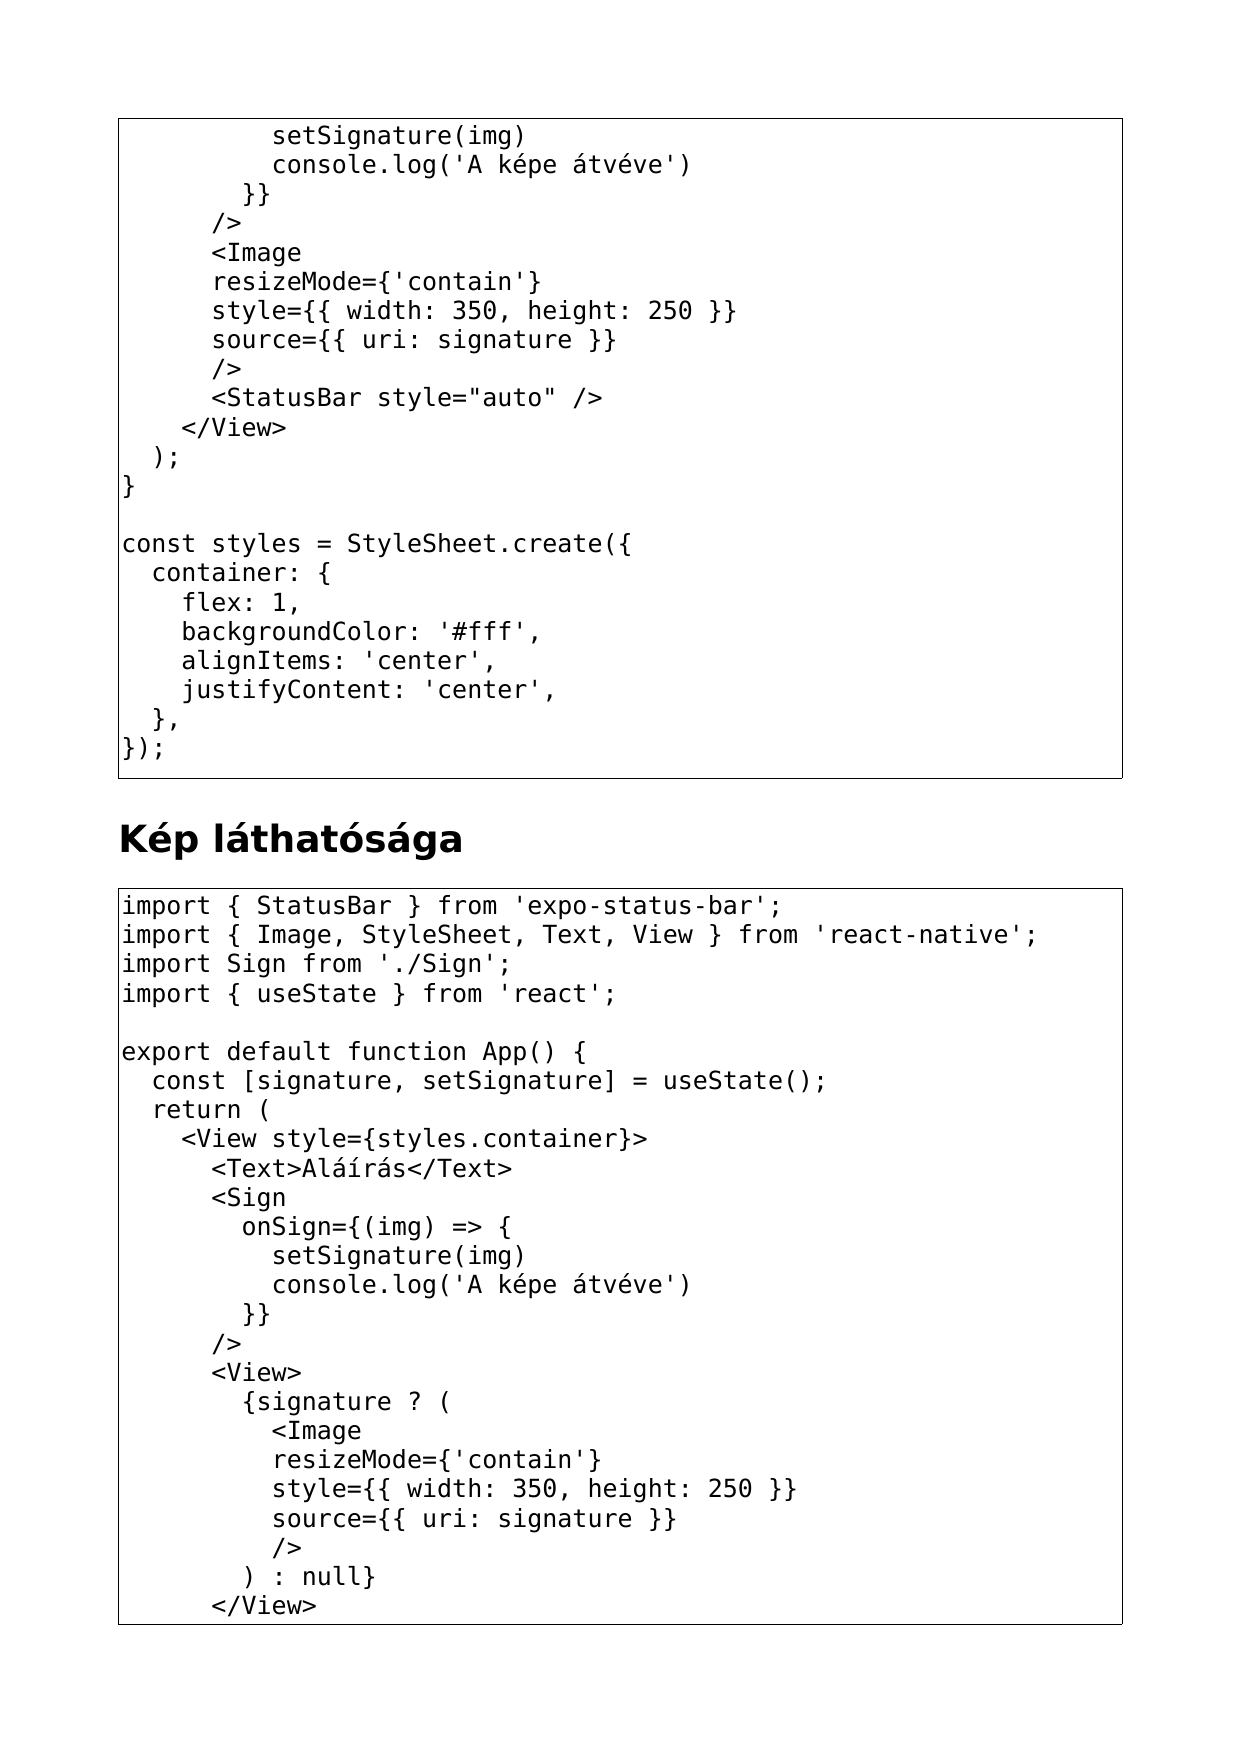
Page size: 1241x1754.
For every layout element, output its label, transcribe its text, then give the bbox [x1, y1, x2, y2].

table_header import { StatusBar } from 'expo-status-bar'; import { Image, StyleSheet, Text, View } from 'react-native'; import Sign from './Sign'; import { useState } from 'react'; export default function App() { const [signature, setSignature] = useState(); return ( <View style={styles.container}> <Text>Aláírás</Text> <Sign onSign={(img) => { setSignature(img) console.log('A képe átvéve') }} /> <View> {signature ? ( <Image resizeMode={'contain'} style={{ width: 350, height: 250 }} source={{ uri: signature }} /> ) : null} </View> [119, 889, 1122, 1623]
table_header setSignature(img) console.log('A képe átvéve') }} /> <Image resizeMode={'contain'} style={{ width: 350, height: 250 }} source={{ uri: signature }} /> <StatusBar style="auto" /> </View> ); } const styles = StyleSheet.create({ container: { flex: 1, backgroundColor: '#fff', alignItems: 'center', justifyContent: 'center', }, }); [119, 119, 1122, 777]
subtitle Kép láthatósága [118, 817, 1122, 861]
